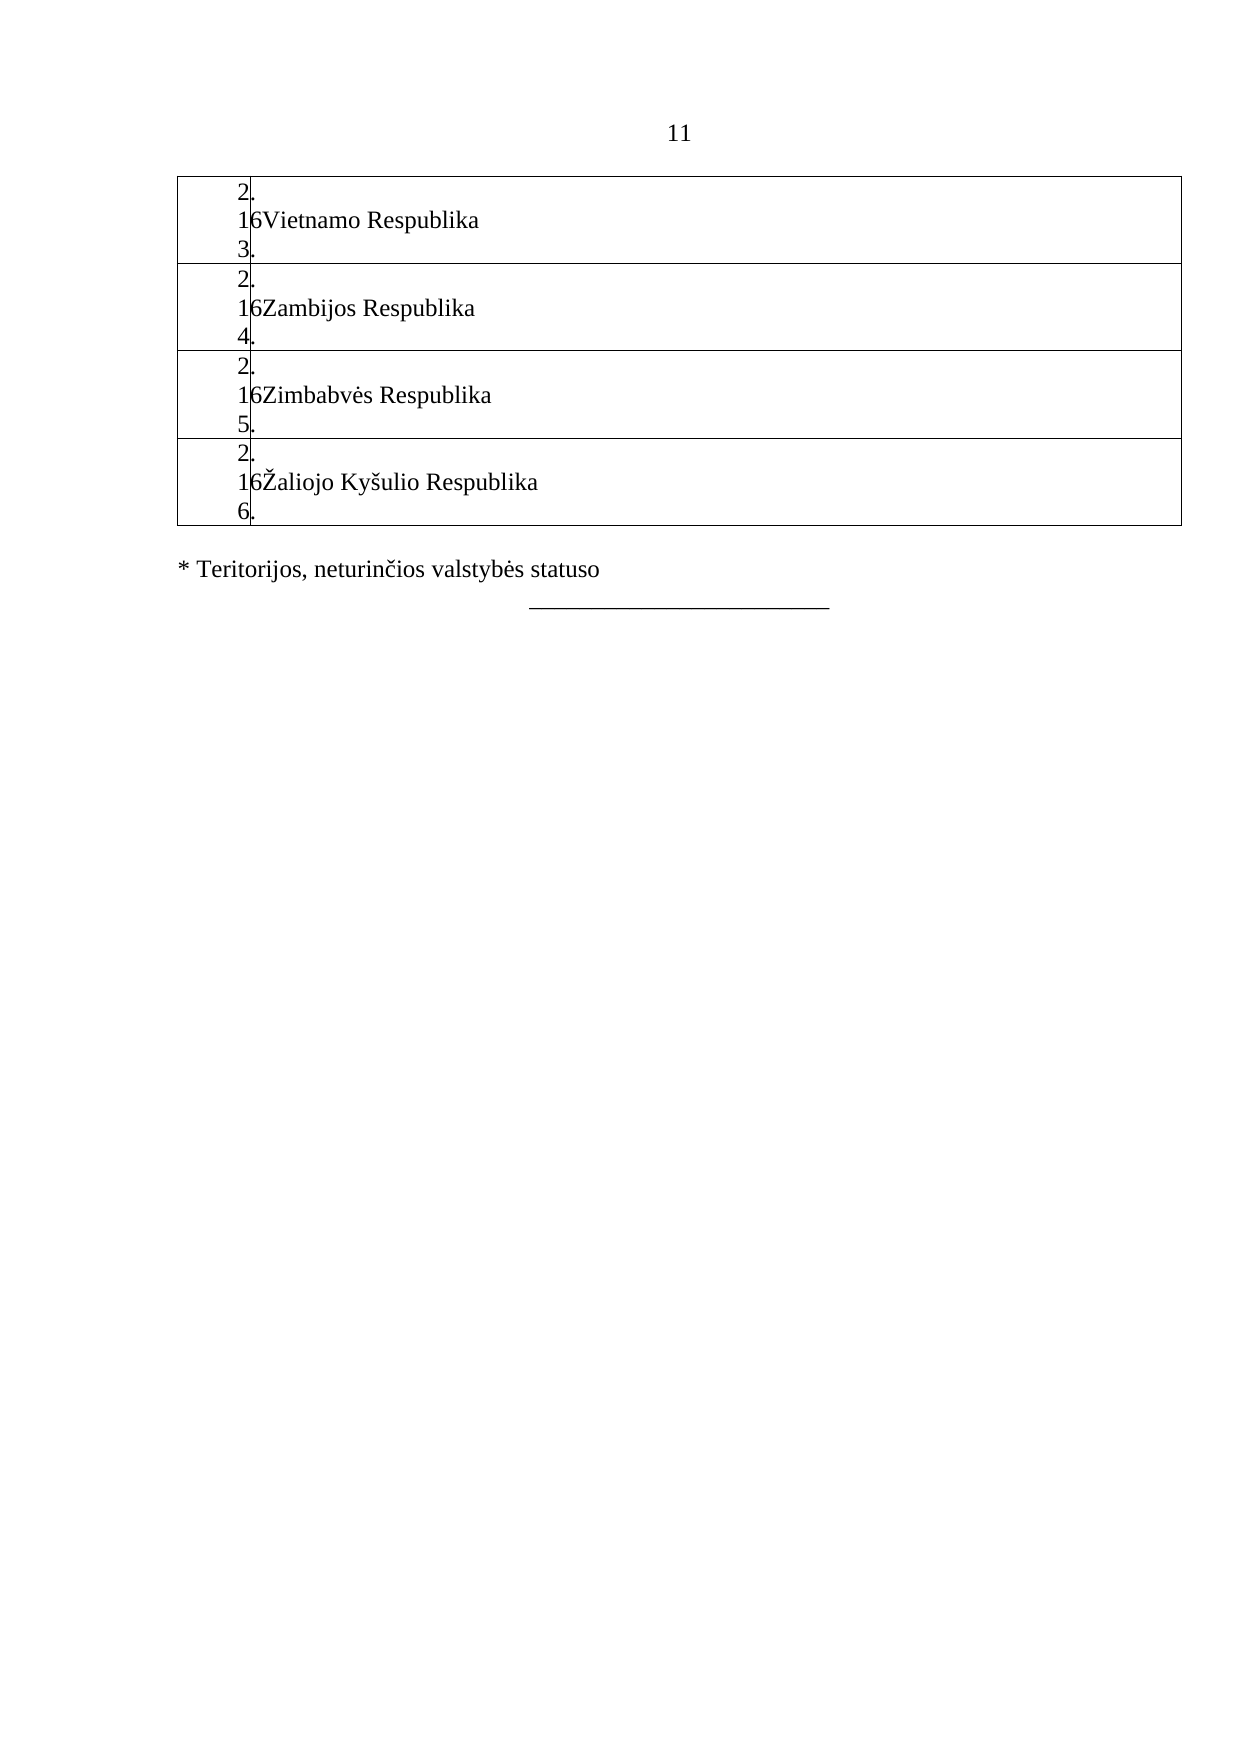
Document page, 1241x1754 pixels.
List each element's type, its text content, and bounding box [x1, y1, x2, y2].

table_cell Vietnamo Respublika [251, 177, 1181, 263]
table_cell [178, 351, 250, 437]
table_cell Zambijos Respublika [251, 264, 1181, 350]
table_cell [178, 264, 250, 350]
table_cell Zimbabvės Respublika [251, 351, 1181, 437]
table_cell [178, 439, 250, 525]
text * Teritorijos, neturinčios valstybės statuso [177, 554, 1181, 583]
table_cell Žaliojo Kyšulio Respublika [251, 439, 1181, 525]
table_cell [178, 177, 250, 263]
text ________________________ [177, 583, 1181, 612]
